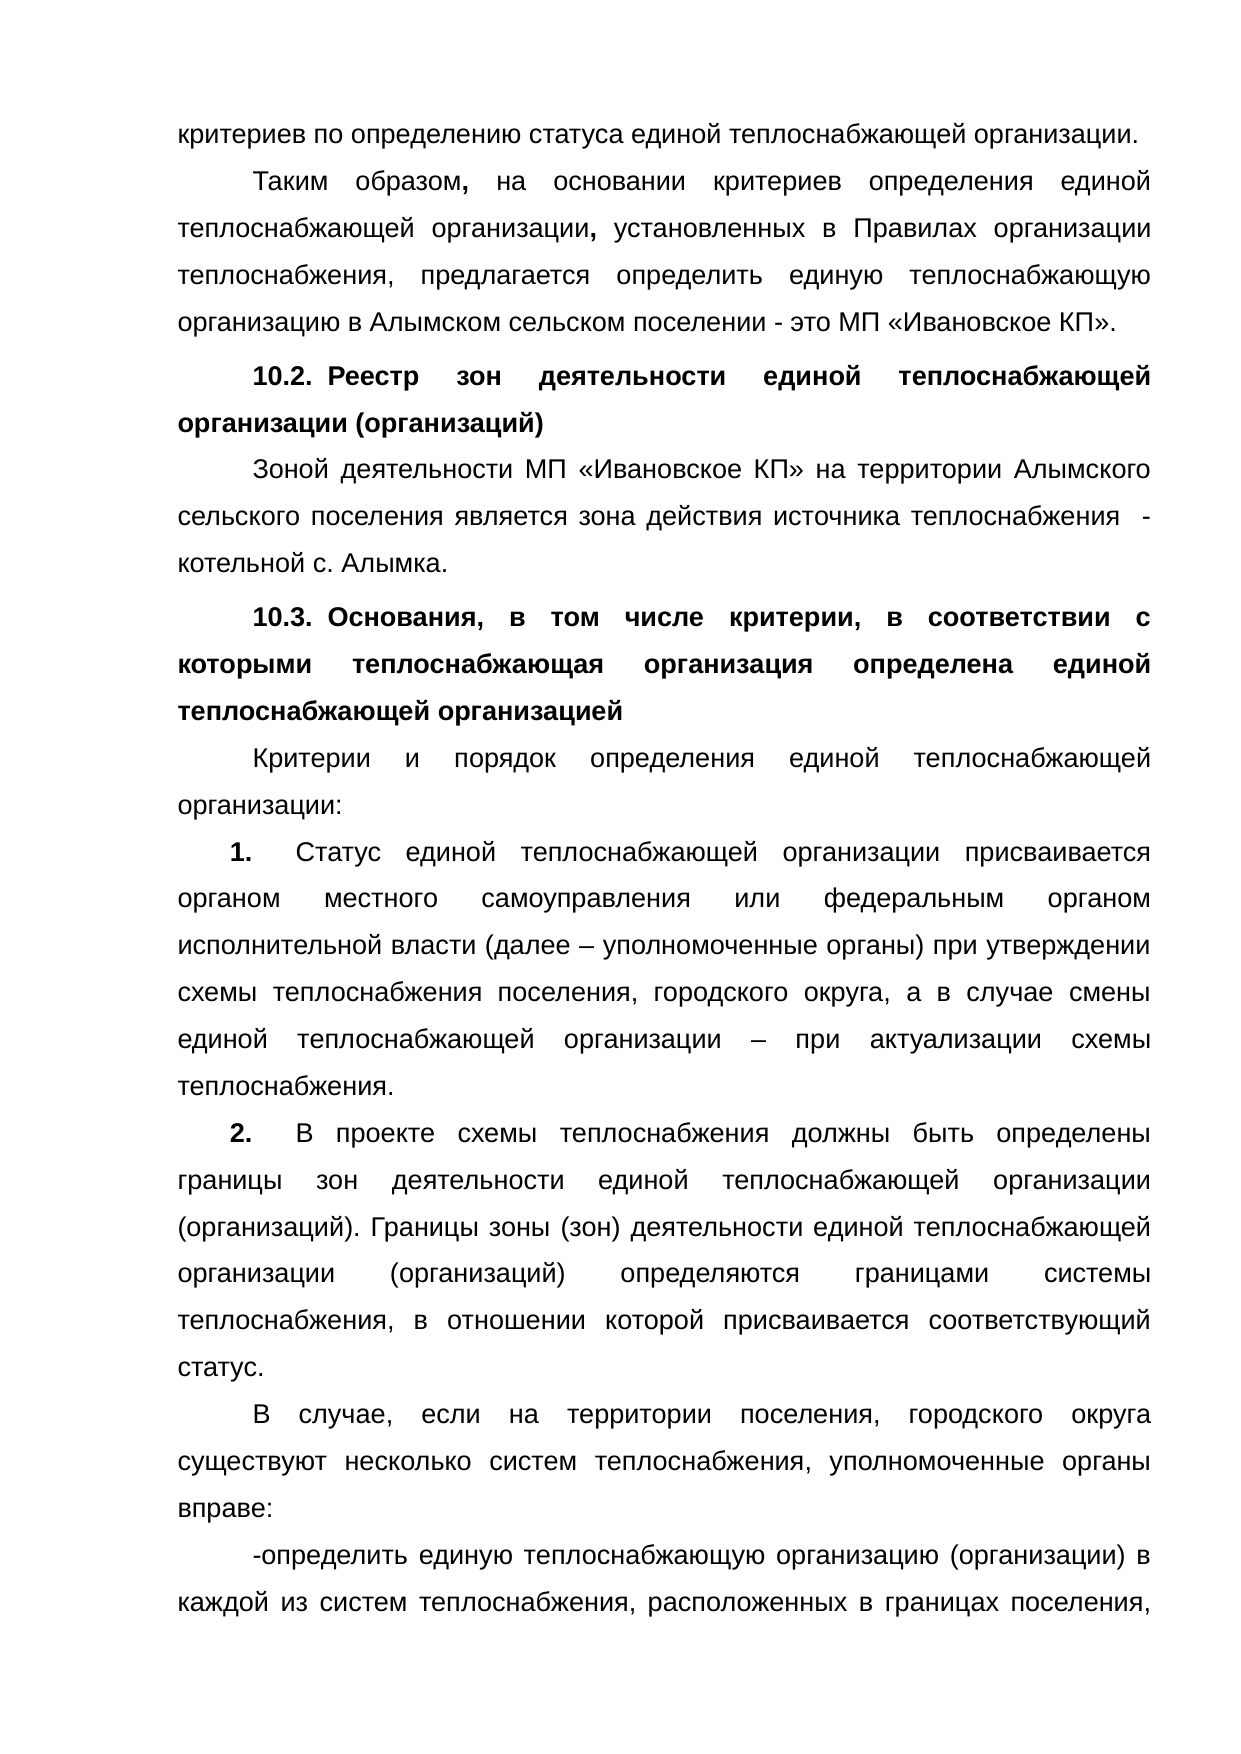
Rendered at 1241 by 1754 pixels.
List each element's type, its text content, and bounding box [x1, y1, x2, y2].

text В случае, если на территории поселения, городского округа существуют несколько систем теплоснабжения, уполномоченные органы вправе: [177, 1398, 1152, 1523]
text Таким образом, на основании критериев определения единой теплоснабжающей организации, установленных в Правилах организации теплоснабжения, предлагается определить единую теплоснабжающую организацию в Алымском сельском поселении - это МП «Ивановское КП». [177, 165, 1152, 337]
text Критерии и порядок определения единой теплоснабжающей организации: [177, 742, 1152, 820]
text Зоной деятельности МП «Ивановское КП» на территории Алымского сельского поселения является зона действия источника теплоснабжения - котельной с. Алымка. [177, 453, 1152, 578]
list Реестр зон деятельности единой теплоснабжающей организации (организаций) [177, 360, 1152, 438]
text -определить единую теплоснабжающую организацию (организации) в каждой из систем теплоснабжения, расположенных в границах поселения, [177, 1539, 1152, 1617]
list Статус единой теплоснабжающей организации присваивается органом местного самоуправления или федеральным органом исполнительной власти (далее – уполномоченные органы) при утверждении схемы теплоснабжения поселения, городского округа, а в случае смены единой теплоснабжающей организации – при актуализации схемы теплоснабжения. [177, 836, 1152, 1101]
list Основания, в том числе критерии, в соответствии с которыми теплоснабжающая организация определена единой теплоснабжающей организацией [177, 601, 1152, 726]
list В проекте схемы теплоснабжения должны быть определены границы зон деятельности единой теплоснабжающей организации (организаций). Границы зоны (зон) деятельности единой теплоснабжающей организации (организаций) определяются границами системы теплоснабжения, в отношении которой присваивается соответствующий статус. [177, 1117, 1152, 1382]
text критериев по определению статуса единой теплоснабжающей организации. [177, 118, 1152, 149]
